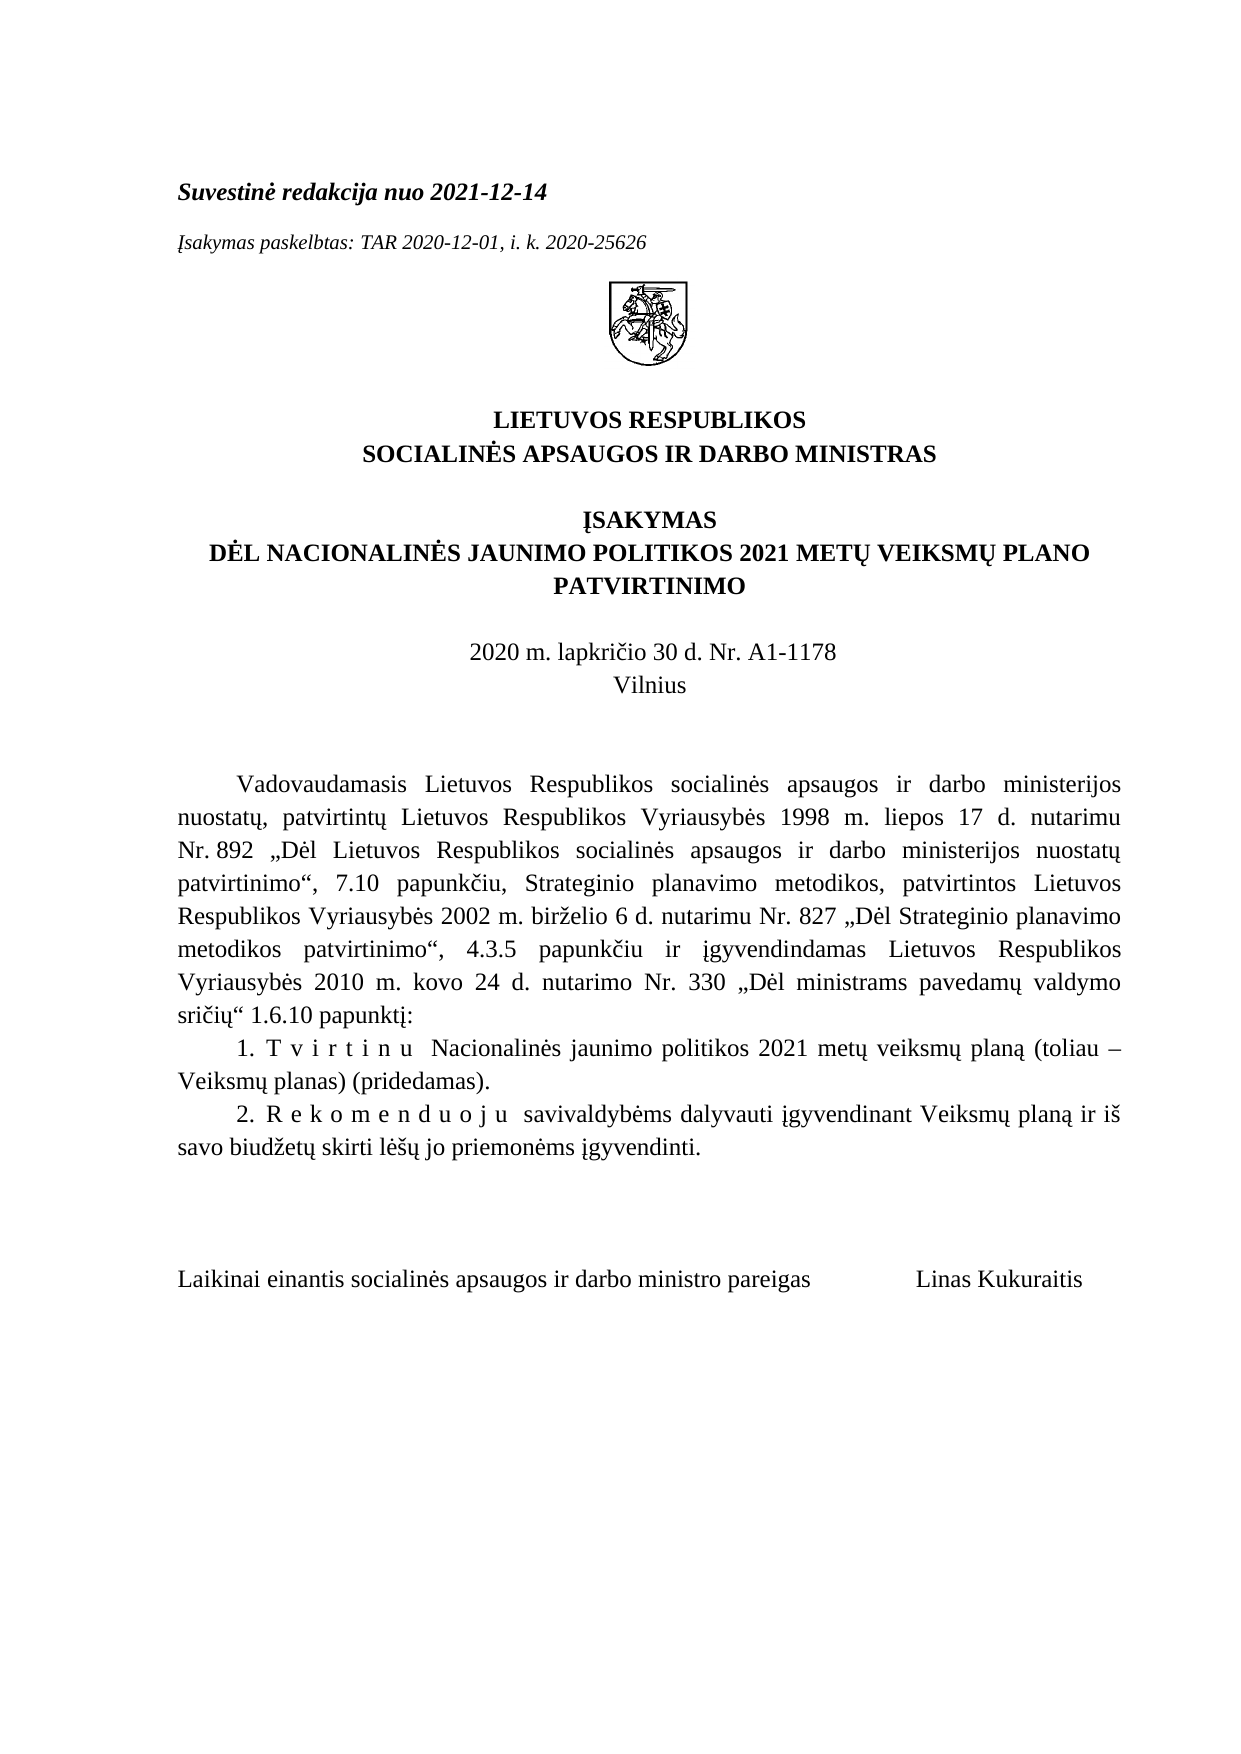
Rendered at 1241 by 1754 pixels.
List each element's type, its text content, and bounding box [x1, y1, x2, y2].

text 2020 m. lapkričio 30 d. Nr. A1-1178 [177, 637, 1122, 666]
text ĮSAKYMAS [177, 505, 1122, 533]
text Vilnius [177, 670, 1122, 698]
text Suvestinė redakcija nuo 2021-12-14 [177, 177, 1122, 206]
text 1. T v i r t i n u Nacionalinės jaunimo politikos 2021 metų veiksmų planą (toliau – Veiksmų planas) (pridedamas). [177, 1033, 1122, 1095]
text LIETUVOS RESPUBLIKOS [177, 406, 1122, 434]
text Laikinai einantis socialinės apsaugos ir darbo ministro pareigas Linas Kukuraitis [177, 1264, 1122, 1293]
text Vadovaudamasis Lietuvos Respublikos socialinės apsaugos ir darbo ministerijos nuostatų, patvirtintų Lietuvos Respublikos Vyriausybės 1998 m. liepos 17 d. nutarimu Nr. 892 „Dėl Lietuvos Respublikos socialinės apsaugos ir darbo ministerijos nuostatų patvirtinimo“, 7.10 papunkčiu, Strateginio planavimo metodikos, patvirtintos Lietuvos Respublikos Vyriausybės 2002 m. birželio 6 d. nutarimu Nr. 827 „Dėl Strateginio planavimo metodikos patvirtinimo“, 4.3.5 papunkčiu ir įgyvendindamas Lietuvos Respublikos Vyriausybės 2010 m. kovo 24 d. nutarimo Nr. 330 „Dėl ministrams pavedamų valdymo sričių“ 1.6.10 papunktį: [177, 769, 1122, 1029]
text Įsakymas paskelbtas: TAR 2020-12-01, i. k. 2020-25626 [177, 230, 1122, 254]
text 2. R e k o m e n d u o j u savivaldybėms dalyvauti įgyvendinant Veiksmų planą ir iš savo biudžetų skirti lėšų jo priemonėms įgyvendinti. [177, 1099, 1122, 1161]
text DĖL NACIONALINĖS JAUNIMO POLITIKOS 2021 METŲ VEIKSMŲ PLANO PATVIRTINIMO [177, 538, 1122, 599]
text SOCIALINĖS APSAUGOS IR DARBO MINISTRAS [177, 439, 1122, 467]
